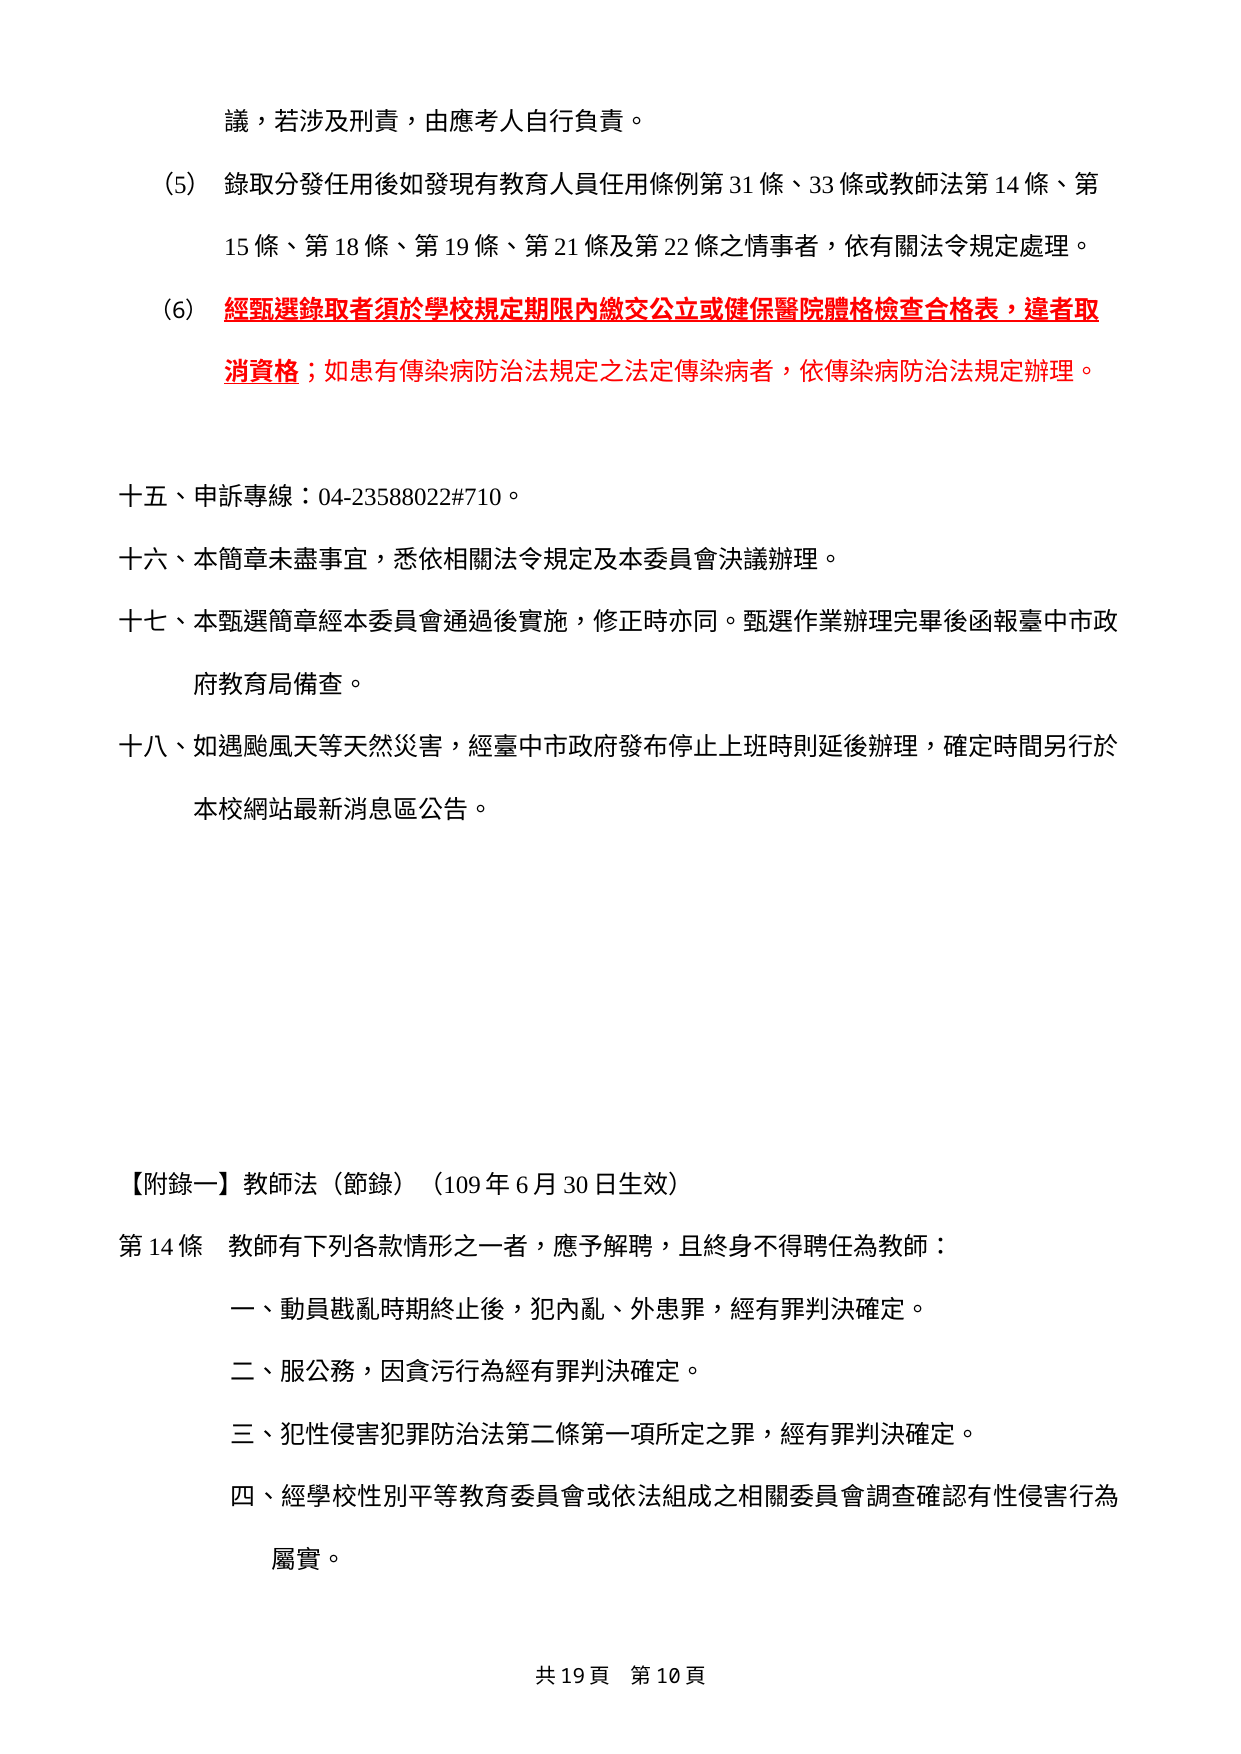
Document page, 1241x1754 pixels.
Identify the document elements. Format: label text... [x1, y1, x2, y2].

text 一、動員戡亂時期終止後，犯內亂、外患罪，經有罪判決確定。 [230, 1266, 1122, 1328]
text 二、服公務，因貪污行為經有罪判決確定。 [230, 1328, 1122, 1391]
list 錄取分發任用後如發現有教育人員任用條例第31條、33條或教師法第14條、第15條、第18條、第19條、第21條及第22條之情事者，依有關法令規定處理。 [149, 141, 1122, 266]
text 十七、本甄選簡章經本委員會通過後實施，修正時亦同。甄選作業辦理完畢後函報臺中市政府教育局備查。 [118, 578, 1122, 703]
text 十六、本簡章未盡事宜，悉依相關法令規定及本委員會決議辦理。 [118, 516, 1122, 578]
text 十八、如遇颱風天等天然災害，經臺中市政府發布停止上班時則延後辦理，確定時間另行於本校網站最新消息區公告。 [118, 703, 1122, 828]
text 十五、申訴專線：04-23588022#710。 [118, 453, 1122, 516]
text 第14條 教師有下列各款情形之一者，應予解聘，且終身不得聘任為教師： [118, 1203, 1122, 1266]
text 四、經學校性別平等教育委員會或依法組成之相關委員會調查確認有性侵害行為屬實。 [230, 1453, 1122, 1578]
text 三、犯性侵害犯罪防治法第二條第一項所定之罪，經有罪判決確定。 [230, 1391, 1122, 1453]
list 議，若涉及刑責，由應考人自行負責。 [149, 78, 1122, 141]
list 經甄選錄取者須於學校規定期限內繳交公立或健保醫院體格檢查合格表，違者取消資格；如患有傳染病防治法規定之法定傳染病者，依傳染病防治法規定辦理。 [149, 266, 1122, 391]
text 【附錄一】教師法（節錄）（109年6月30日生效） [118, 1141, 1122, 1203]
